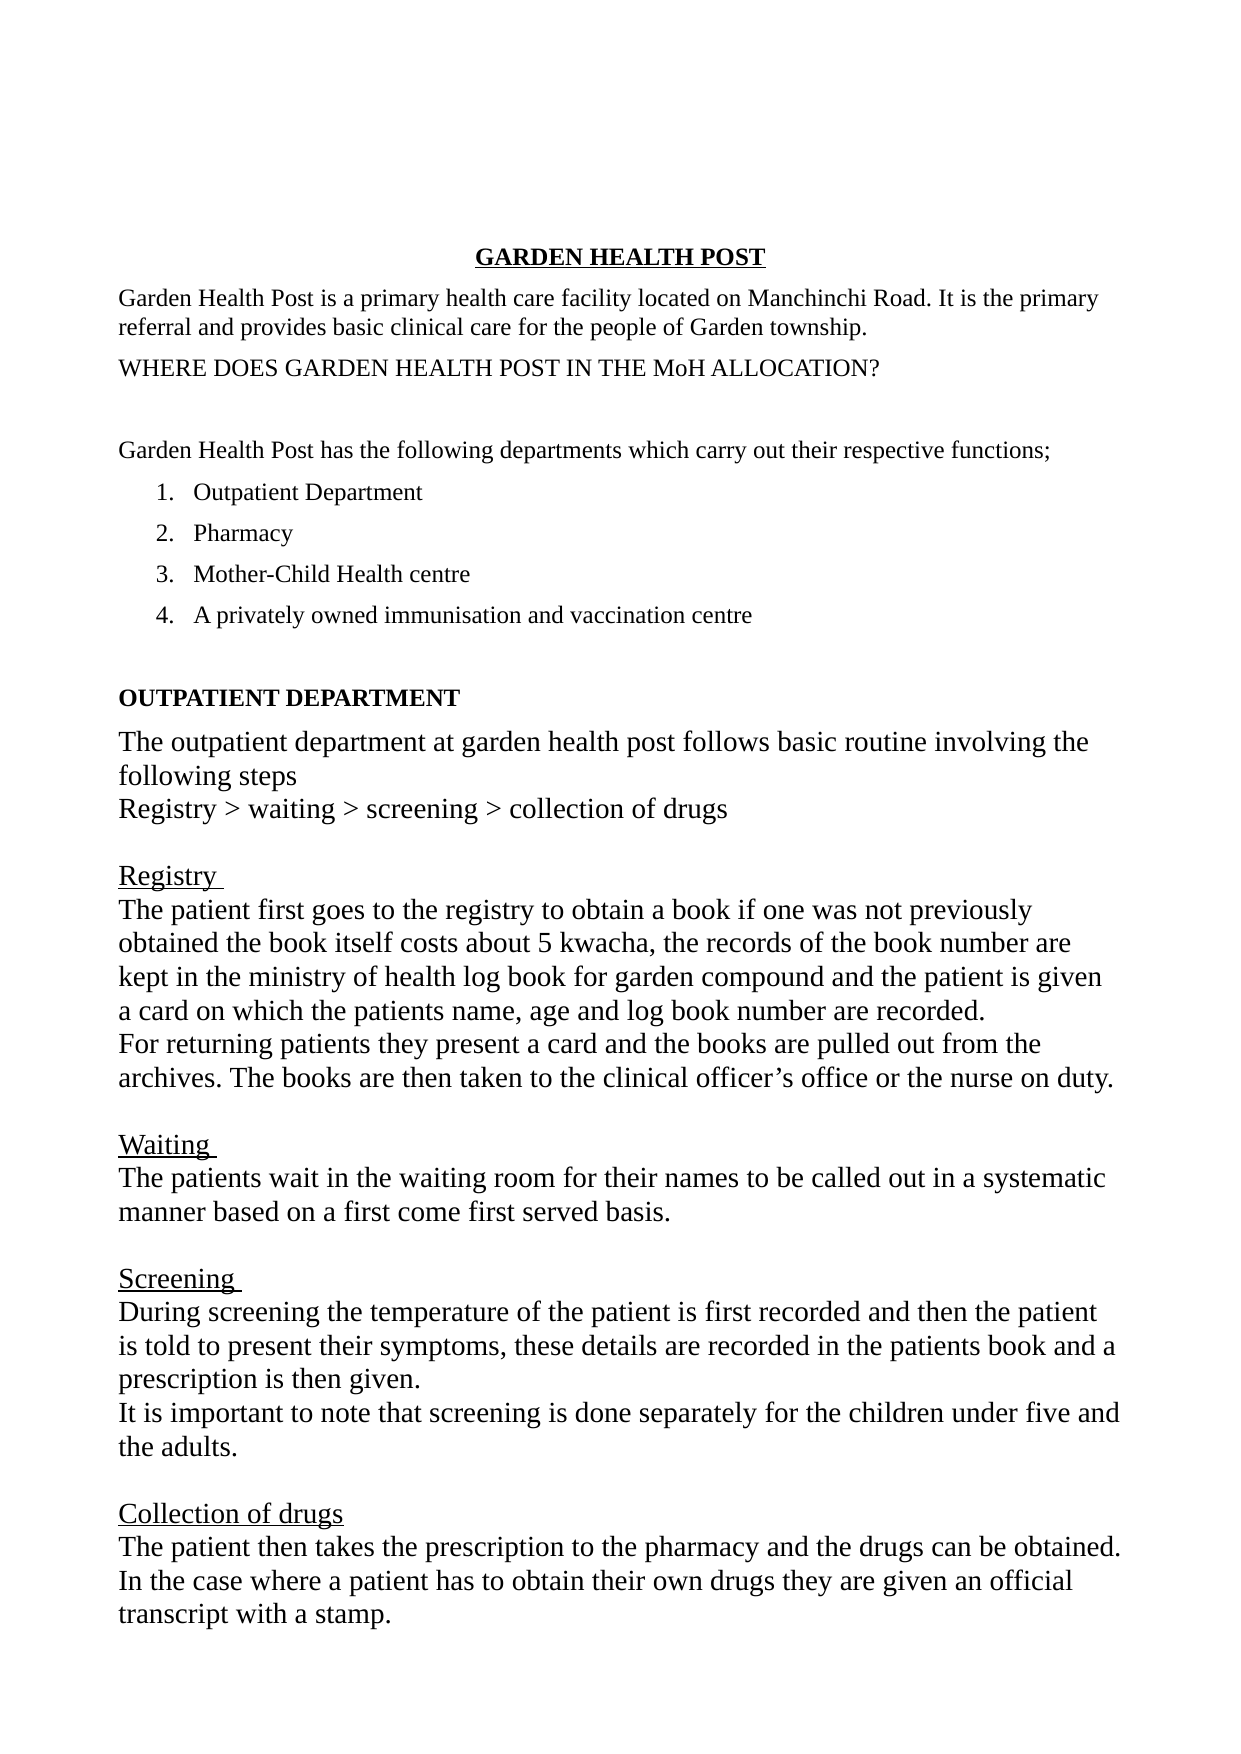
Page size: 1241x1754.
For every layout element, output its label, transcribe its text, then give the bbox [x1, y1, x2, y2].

text OUTPATIENT DEPARTMENT [118, 683, 1122, 712]
text Waiting [118, 1127, 1122, 1160]
text For returning patients they present a card and the books are pulled out from the archives. The books are then taken to the clinical officer’s office or the nurse on duty. [118, 1026, 1122, 1093]
list Pharmacy [156, 518, 1122, 547]
list A privately owned immunisation and vaccination centre [156, 601, 1122, 629]
text Garden Health Post has the following departments which carry out their respective functions; [118, 436, 1122, 464]
text Screening [118, 1261, 1122, 1294]
text Collection of drugs [118, 1496, 1122, 1529]
text It is important to note that screening is done separately for the children under five and the adults. [118, 1395, 1122, 1462]
text GARDEN HEALTH POST [118, 242, 1122, 271]
text Registry > waiting > screening > collection of drugs [118, 791, 1122, 825]
text Registry [118, 858, 1122, 892]
text The patient first goes to the registry to obtain a book if one was not previously obtained the book itself costs about 5 kwacha, the records of the book number are kept in the ministry of health log book for garden compound and the patient is given a card on which the patients name, age and log book number are recorded. [118, 892, 1122, 1026]
list Mother-Child Health centre [156, 559, 1122, 588]
text The patients wait in the waiting room for their names to be called out in a systematic manner based on a first come first served basis. [118, 1160, 1122, 1227]
text WHERE DOES GARDEN HEALTH POST IN THE MoH ALLOCATION? [118, 353, 1122, 382]
text The patient then takes the prescription to the pharmacy and the drugs can be obtained. In the case where a patient has to obtain their own drugs they are given an official transcript with a stamp. [118, 1529, 1122, 1630]
text During screening the temperature of the patient is first recorded and then the patient is told to present their symptoms, these details are recorded in the patients book and a prescription is then given. [118, 1294, 1122, 1395]
text Garden Health Post is a primary health care facility located on Manchinchi Road. It is the primary referral and provides basic clinical care for the people of Garden township. [118, 283, 1122, 341]
text The outpatient department at garden health post follows basic routine involving the following steps [118, 724, 1122, 791]
list Outpatient Department [156, 477, 1122, 506]
